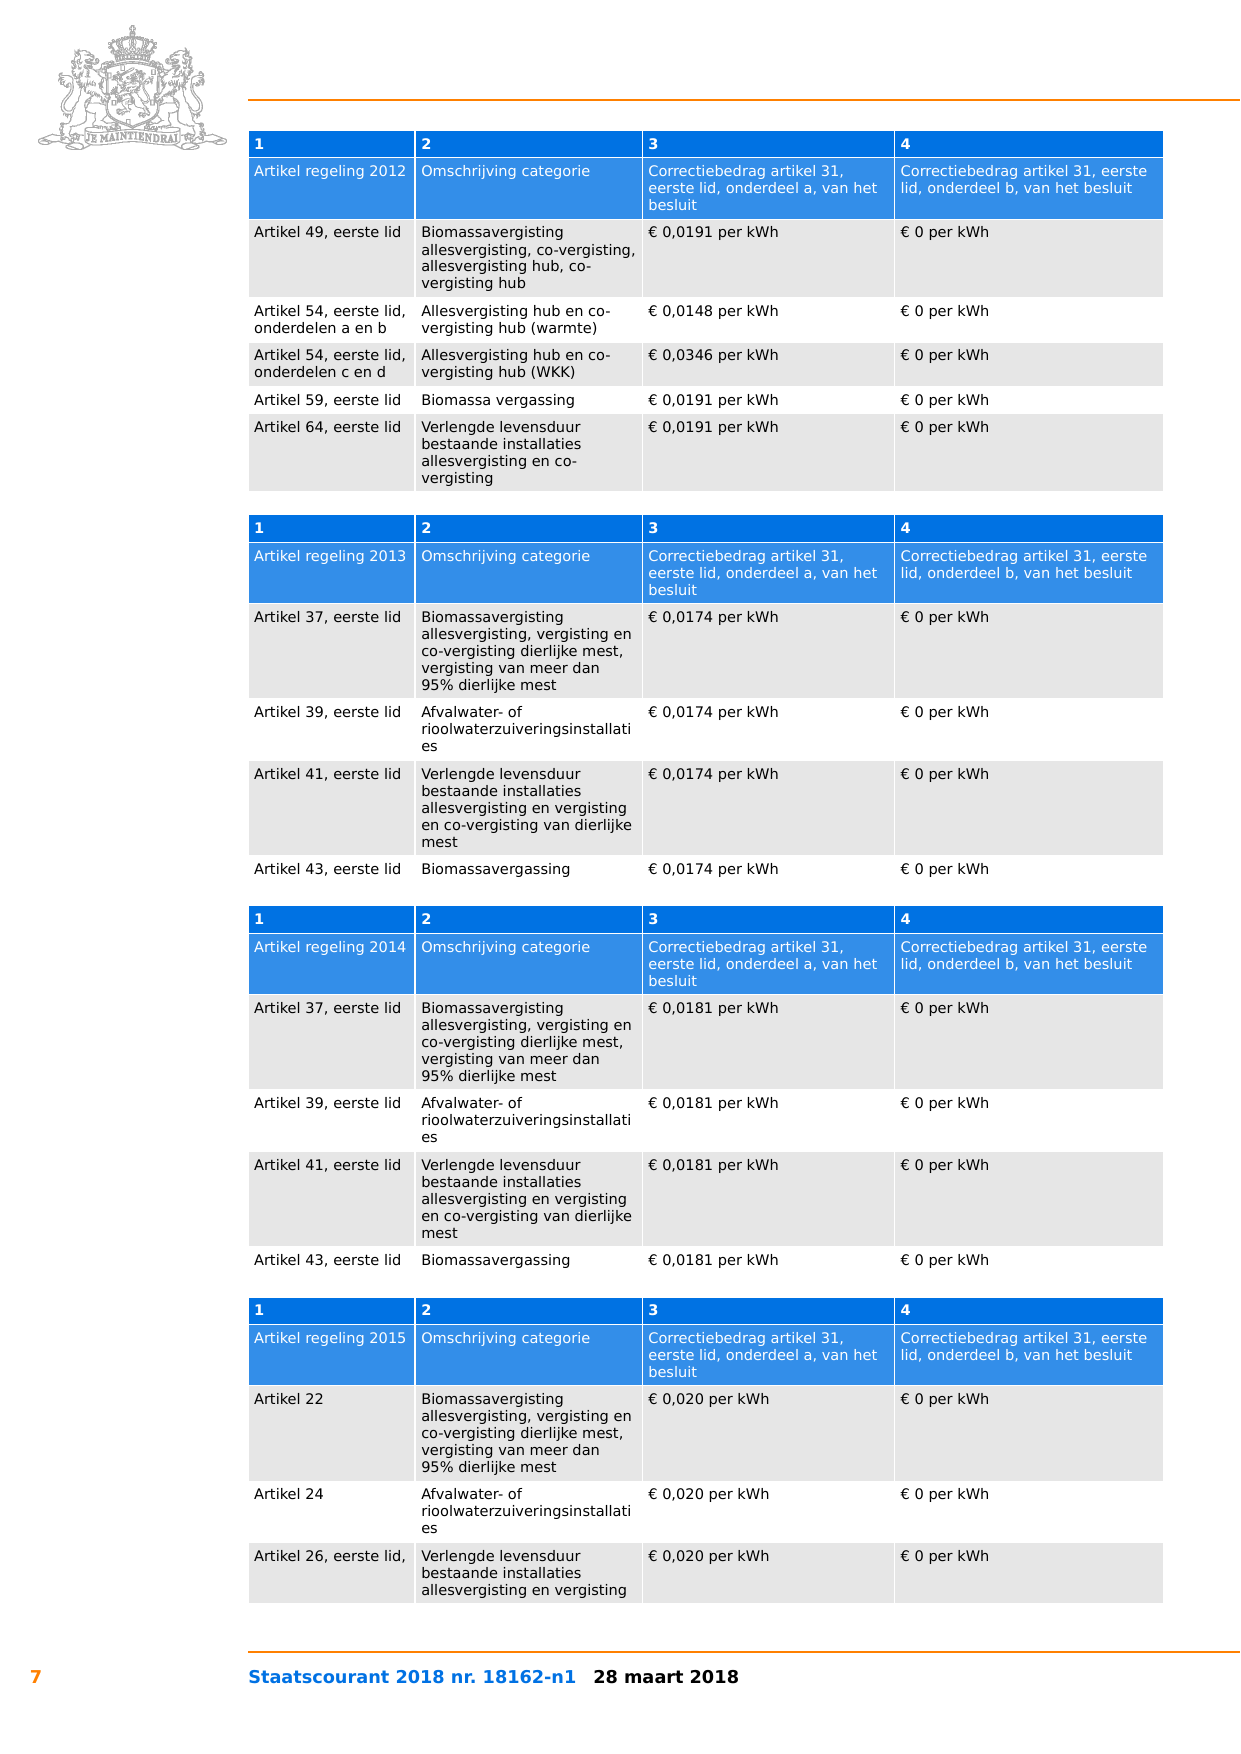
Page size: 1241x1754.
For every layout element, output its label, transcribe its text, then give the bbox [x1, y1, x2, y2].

table_cell Omschrijving categorie [416, 1325, 642, 1385]
table_cell Correctiebedrag artikel 31, eerste lid, onderdeel a, van het besluit [643, 934, 894, 994]
table_cell € 0,0174 per kWh [643, 761, 894, 855]
table_cell € 0,0191 per kWh [643, 387, 894, 413]
table_cell Artikel 54, eerste lid, onderdelen c en d [249, 343, 414, 386]
table_header 4 [895, 515, 1163, 542]
table_cell Artikel 37, eerste lid [249, 995, 414, 1089]
table_header 4 [895, 1298, 1163, 1324]
table_header 1 [249, 1298, 414, 1324]
table_header 3 [643, 906, 894, 933]
table_cell € 0,0174 per kWh [643, 856, 894, 882]
table_header 2 [416, 1298, 642, 1324]
table_header 4 [895, 906, 1163, 933]
table_cell Correctiebedrag artikel 31, eerste lid, onderdeel b, van het besluit [895, 543, 1163, 603]
table_cell Artikel regeling 2014 [249, 934, 414, 994]
table_cell € 0 per kWh [895, 343, 1163, 386]
table_cell Artikel regeling 2013 [249, 543, 414, 603]
table_header 4 [895, 131, 1163, 157]
table_cell € 0 per kWh [895, 387, 1163, 413]
table_cell Omschrijving categorie [416, 158, 642, 219]
table_cell Biomassa vergassing [416, 387, 642, 413]
table_cell Artikel 24 [249, 1482, 414, 1542]
table_cell Artikel 49, eerste lid [249, 220, 414, 297]
table_cell € 0 per kWh [895, 1543, 1163, 1603]
table_cell Verlengde levensduur bestaande installaties allesvergisting en vergisting en co-vergisting van dierlijke mest [416, 761, 642, 855]
table_cell € 0 per kWh [895, 856, 1163, 882]
table_cell € 0 per kWh [895, 1247, 1163, 1273]
table_cell Artikel 64, eerste lid [249, 414, 414, 491]
table_cell Afvalwater- of rioolwaterzuiveringsinstallaties [416, 1091, 642, 1151]
table_cell Afvalwater- of rioolwaterzuiveringsinstallaties [416, 1482, 642, 1542]
table_cell Verlengde levensduur bestaande installaties allesvergisting en vergisting en co-vergisting van dierlijke mest [416, 1152, 642, 1246]
table_cell € 0 per kWh [895, 995, 1163, 1089]
table_cell Allesvergisting hub en co-vergisting hub (WKK) [416, 343, 642, 386]
table_cell € 0,0181 per kWh [643, 995, 894, 1089]
table_cell Biomassavergassing [416, 856, 642, 882]
table_header 1 [249, 131, 414, 157]
table_header 2 [416, 906, 642, 933]
table_cell Biomassavergisting allesvergisting, vergisting en co-vergisting dierlijke mest, vergisting van meer dan 95% dierlijke mest [416, 1386, 642, 1481]
table_cell Artikel 43, eerste lid [249, 856, 414, 882]
table_cell Artikel 59, eerste lid [249, 387, 414, 413]
table_cell Omschrijving categorie [416, 543, 642, 603]
table_cell Correctiebedrag artikel 31, eerste lid, onderdeel a, van het besluit [643, 158, 894, 219]
table_cell Allesvergisting hub en co-vergisting hub (warmte) [416, 298, 642, 341]
table_cell € 0,0174 per kWh [643, 604, 894, 698]
table_cell Biomassavergisting allesvergisting, vergisting en co-vergisting dierlijke mest, vergisting van meer dan 95% dierlijke mest [416, 995, 642, 1089]
table_header 3 [643, 515, 894, 542]
table_header 3 [643, 1298, 894, 1324]
table_cell Correctiebedrag artikel 31, eerste lid, onderdeel b, van het besluit [895, 1325, 1163, 1385]
table_cell € 0 per kWh [895, 1386, 1163, 1481]
table_cell € 0 per kWh [895, 1152, 1163, 1246]
table_cell Correctiebedrag artikel 31, eerste lid, onderdeel a, van het besluit [643, 543, 894, 603]
table_cell € 0,020 per kWh [643, 1386, 894, 1481]
table_cell € 0,0181 per kWh [643, 1247, 894, 1273]
picture [38, 25, 227, 150]
table_cell € 0 per kWh [895, 298, 1163, 341]
table_cell € 0,0191 per kWh [643, 220, 894, 297]
table_cell Artikel 39, eerste lid [249, 700, 414, 760]
table_cell € 0,0148 per kWh [643, 298, 894, 341]
table_cell € 0 per kWh [895, 1482, 1163, 1542]
table_cell € 0,0346 per kWh [643, 343, 894, 386]
table_header 1 [249, 906, 414, 933]
table_cell Biomassavergassing [416, 1247, 642, 1273]
table_cell Artikel 54, eerste lid, onderdelen a en b [249, 298, 414, 341]
table_cell € 0 per kWh [895, 1091, 1163, 1151]
table_cell € 0,020 per kWh [643, 1482, 894, 1542]
table_header 2 [416, 515, 642, 542]
table_cell Artikel 26, eerste lid, [249, 1543, 414, 1603]
table_cell Artikel 39, eerste lid [249, 1091, 414, 1151]
table_cell Afvalwater- of rioolwaterzuiveringsinstallaties [416, 700, 642, 760]
table_cell Biomassavergisting allesvergisting, vergisting en co-vergisting dierlijke mest, vergisting van meer dan 95% dierlijke mest [416, 604, 642, 698]
table_header 2 [416, 131, 642, 157]
table_cell Artikel 37, eerste lid [249, 604, 414, 698]
table_header 1 [249, 515, 414, 542]
table_cell € 0,0191 per kWh [643, 414, 894, 491]
table_header 3 [643, 131, 894, 157]
table_cell € 0,020 per kWh [643, 1543, 894, 1603]
table_cell Omschrijving categorie [416, 934, 642, 994]
table_cell Verlengde levensduur bestaande installaties allesvergisting en co-vergisting [416, 414, 642, 491]
table_cell Artikel 41, eerste lid [249, 1152, 414, 1246]
table_cell Verlengde levensduur bestaande installaties allesvergisting en vergisting [416, 1543, 642, 1603]
table_cell Artikel 41, eerste lid [249, 761, 414, 855]
table_cell € 0,0181 per kWh [643, 1091, 894, 1151]
table_cell € 0 per kWh [895, 220, 1163, 297]
table_cell Correctiebedrag artikel 31, eerste lid, onderdeel b, van het besluit [895, 158, 1163, 219]
table_cell € 0 per kWh [895, 604, 1163, 698]
table_cell Biomassavergisting allesvergisting, co-vergisting, allesvergisting hub, co-vergisting hub [416, 220, 642, 297]
table_cell Artikel regeling 2012 [249, 158, 414, 219]
table_cell Correctiebedrag artikel 31, eerste lid, onderdeel b, van het besluit [895, 934, 1163, 994]
table_cell Artikel 43, eerste lid [249, 1247, 414, 1273]
table_cell € 0 per kWh [895, 761, 1163, 855]
table_cell Artikel regeling 2015 [249, 1325, 414, 1385]
table_cell € 0,0174 per kWh [643, 700, 894, 760]
table_cell Artikel 22 [249, 1386, 414, 1481]
table_cell € 0 per kWh [895, 414, 1163, 491]
table_cell € 0,0181 per kWh [643, 1152, 894, 1246]
table_cell € 0 per kWh [895, 700, 1163, 760]
table_cell Correctiebedrag artikel 31, eerste lid, onderdeel a, van het besluit [643, 1325, 894, 1385]
